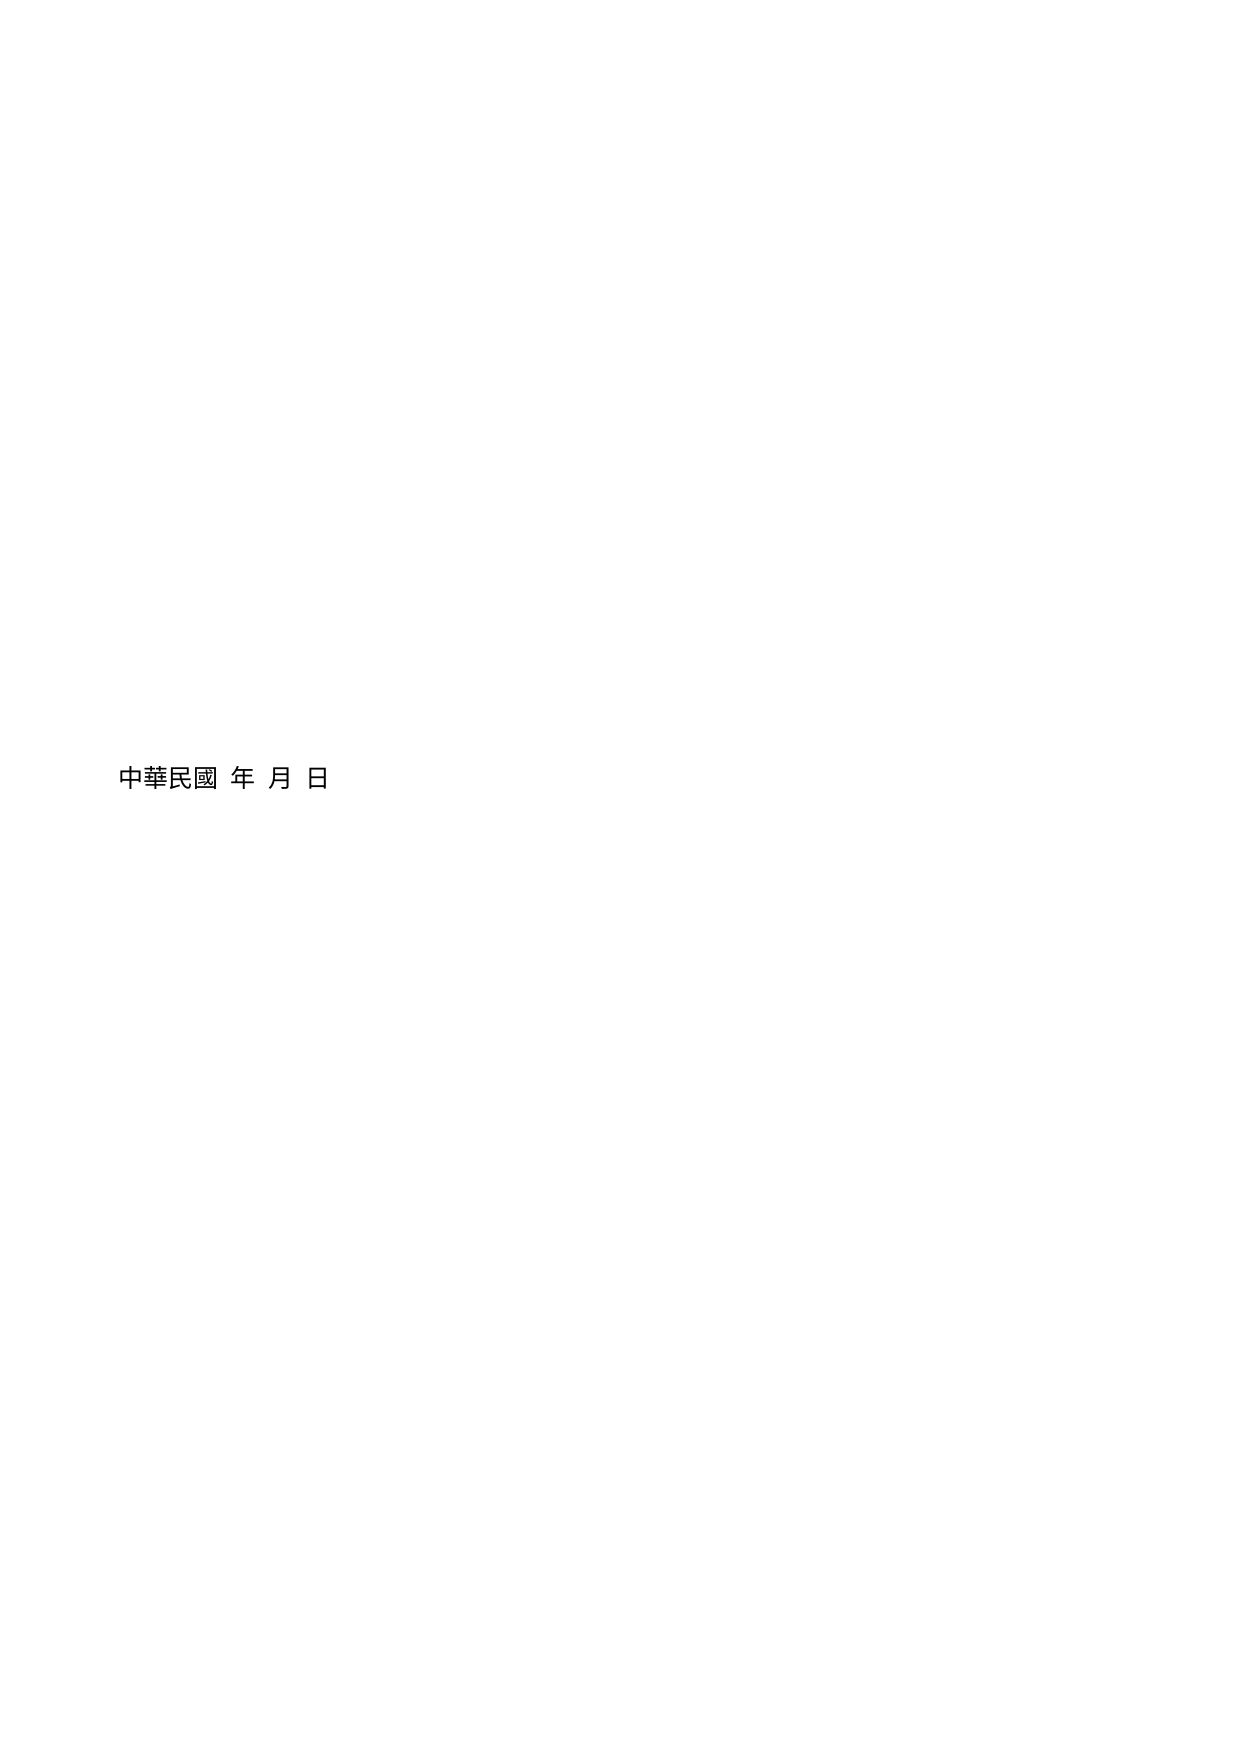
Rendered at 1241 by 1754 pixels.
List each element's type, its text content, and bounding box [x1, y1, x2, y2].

text 中華民國 年 月 日 [118, 735, 1122, 798]
